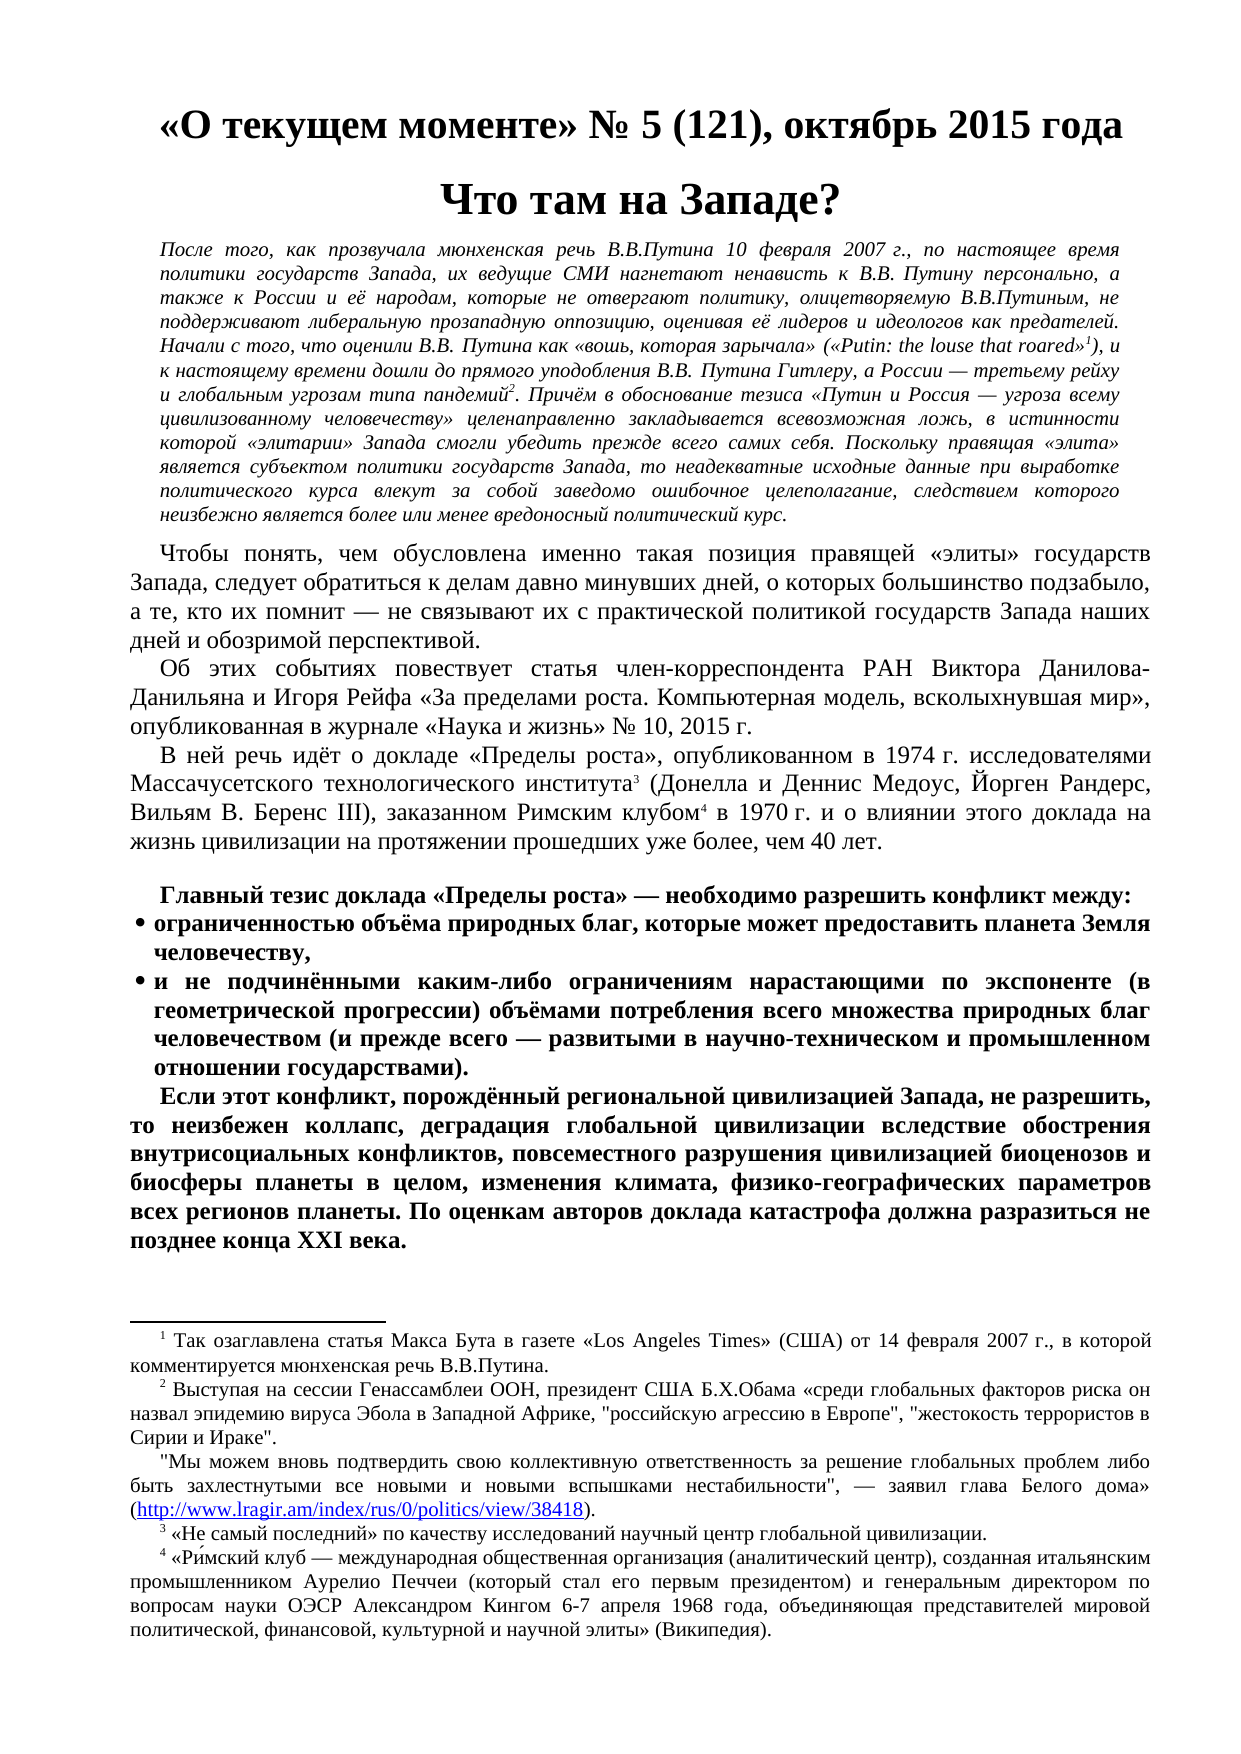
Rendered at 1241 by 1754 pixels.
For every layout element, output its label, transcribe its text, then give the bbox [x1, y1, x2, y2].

text Если этот конфликт, порождённый региональной цивилизацией Запада, не разрешить, то неизбежен коллапс, деградация глобальной цивилизации вследствие обострения внутрисоциальных конфликтов, повсеместного разрушения цивилизацией биоценозов и биосферы планеты в целом, изменения климата, физико-геогра­фи­ческих параметров всех регионов планеты. По оценкам авторов доклада катастрофа должна разразиться не позднее конца XXI века. [130, 1081, 1152, 1253]
text «О текущем моменте» № 5 (121), октябрь 2015 года [130, 99, 1152, 147]
text В ней речь идёт о докладе «Пределы роста», опубликованном в 1974 г. исследователями Массачусетского технологического института (Донелла и Деннис Медоус, Йорген Рандерс, Вильям В. Беренс III), заказанном Римским клубом в 1970 г. и о влиянии этого доклада на жизнь цивилизации на протяжении прошедших уже более, чем 40 лет. [130, 740, 1152, 855]
text Что там на Западе? [130, 172, 1152, 225]
text Так озаглавлена статья Макса Бута в газете «Los Angeles Times» (США) от 14 февраля 2007 г., в которой комментируется мюнхенская речь В.В.Путина. [130, 1328, 1152, 1377]
text Выступая на сессии Генассамблеи ООН, президент США Б.Х.Обама «среди глобальных факторов риска он назвал эпидемию вируса Эбола в Западной Африке, "российскую агрессию в Европе", "жестокость террористов в Сирии и Ираке". [130, 1377, 1152, 1449]
text Чтобы понять, чем обусловлена именно такая позиция правящей «элиты» государств Запада, следует обратиться к делам давно минувших дней, о которых большинство подзабыло, а те, кто их помнит — не связывают их с практической политикой государств Запада наших дней и обозримой перспективой. [130, 538, 1152, 653]
text После того, как прозвучала мюнхенская речь В.В.Путина 10 февраля 2007 г., по настоящее время политики государств Запада, их ведущие СМИ нагнетают ненависть к В.В. Путину персонально, а также к России и её народам, которые не отвергают политику, олицетворяемую В.В.Путиным, не поддерживают либеральную прозападную оппозицию, оценивая её лидеров и идеологов как предателей. Начали с того, что оценили В.В. Путина как «вошь, которая зарычала» («Putin: the louse that roared»), и к настоящему времени дошли до прямого уподобления В.В. Путина Гитлеру, а России — третьему рейху и глобальным угрозам типа пандемий. Причём в обоснование тезиса «Путин и Россия — угроза всему цивилизованному человечеству» целенаправленно закладывается всевозможная ложь, в истинности которой «элитарии» Запада смогли убедить прежде всего самих себя. Поскольку правящая «элита» является субъектом политики государств Запада, то неадекватные исходные данные при выработке политического курса влекут за собой заведомо ошибочное целеполагание, следствием которого неизбежно является более или менее вредоносный политический курс. [159, 237, 1122, 526]
list и не подчинёнными каким-либо ограничениям нарастающими по экспоненте (в геометрической прогрессии) объёмами потребления всего множества природных благ человечеством (и прежде всего — развитыми в научно-техническом и промышленном отношении государствами). [136, 966, 1152, 1081]
list ограниченностью объёма природных благ, которые может предоставить планета Земля человечеству, [136, 908, 1152, 966]
text Об этих событиях повествует статья член-корреспондента РАН Виктора Данилова-Данильяна и Игоря Рейфа «За пределами роста. Компьютерная модель, всколыхнувшая мир», опубликованная в журнале «Наука и жизнь» № 10, 2015 г. [130, 653, 1152, 740]
text "Мы можем вновь подтвердить свою коллективную ответственность за решение глобальных проблем либо быть захлестнутыми все новыми и новыми вспышками нестабильности", — заявил глава Белого дома» (http://www.lragir.am/index/rus/0/politics/view/38418). [130, 1449, 1152, 1521]
text Главный тезис доклада «Пределы роста» — необходимо разрешить конфликт между: [130, 880, 1152, 908]
text «Ри́мский клуб — международная общественная организация (аналитический центр), созданная итальянским промышленником Аурелио Печчеи (который стал его первым президентом) и генеральным директором по вопросам науки ОЭСР Александром Кингом 6-7 апреля 1968 года, объединяющая представителей мировой политической, финансовой, культурной и научной элиты» (Википедия). [130, 1545, 1152, 1641]
text «Не самый последний» по качеству исследований научный центр глобальной цивилизации. [130, 1521, 1152, 1545]
